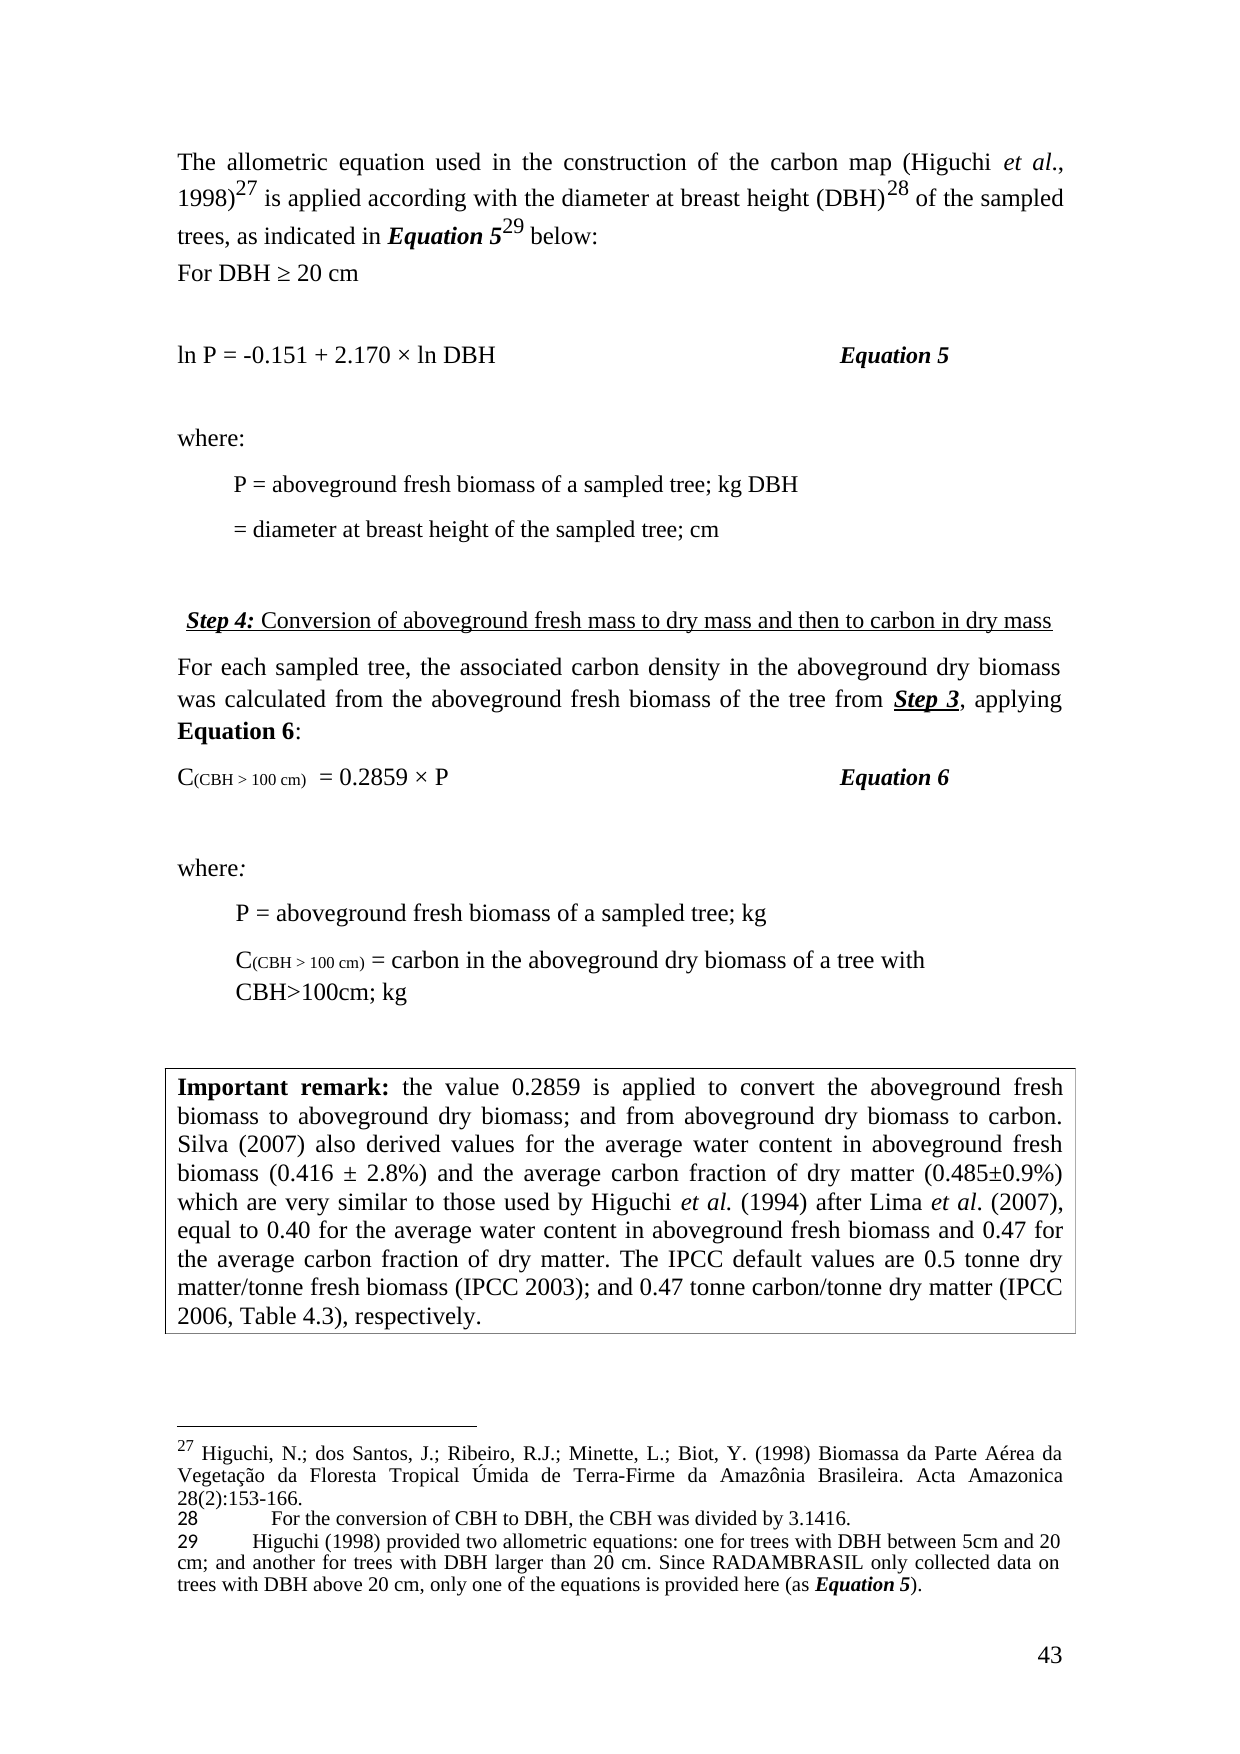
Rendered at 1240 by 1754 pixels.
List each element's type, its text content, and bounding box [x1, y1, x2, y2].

text 43 [1037, 1640, 1089, 1669]
text The allometric equation used in the construction of the carbon map (Higuchi et al., 1998)27 is applied according with the diameter at breast height (DBH)28 of the sampled trees, as indicated in Equation 529 below: [177, 148, 1064, 251]
list Higuchi (1998) provided two allometric equations: one for trees with DBH between 5cm and 20 cm; and another for trees with DBH larger than 20 cm. Since RADAMBRASIL only collected data on trees with DBH above 20 cm, only one of the equations is provided here (as Equation 5). [177, 1531, 1062, 1596]
text Step 4: Conversion of aboveground fresh mass to dry mass and then to carbon in dry mass [150, 606, 1089, 634]
text P = aboveground fresh biomass of a sampled tree; kg [235, 898, 1089, 927]
text 27 Higuchi, N.; dos Santos, J.; Ribeiro, R.J.; Minette, L.; Biot, Y. (1998) Biomassa da Parte Aérea da Vegetação da Floresta Tropical Úmida de Terra-Firme da Amazônia Brasileira. Acta Amazonica 28(2):153-166. [177, 1438, 1064, 1509]
text P = aboveground fresh biomass of a sampled tree; kg DBH = diameter at breast height of the sampled tree; cm [233, 470, 799, 543]
text For each sampled tree, the associated carbon density in the aboveground dry biomass was calculated from the aboveground fresh biomass of the tree from Step 3, applying Equation 6: [177, 652, 1062, 745]
text C(CBH > 100 cm) = 0.2859 × P Equation 6 [177, 762, 1089, 791]
text where: [177, 423, 1089, 452]
text C(CBH > 100 cm) = carbon in the aboveground dry biomass of a tree with CBH>100cm; kg [235, 945, 1062, 1006]
text where: [177, 853, 1089, 882]
list For the conversion of CBH to DBH, the CBH was divided by 3.1416. [177, 1509, 1089, 1529]
text ln P = -0.151 + 2.170 × ln DBH Equation 5 [177, 341, 1089, 369]
text For DBH ≥ 20 cm [177, 258, 1089, 287]
